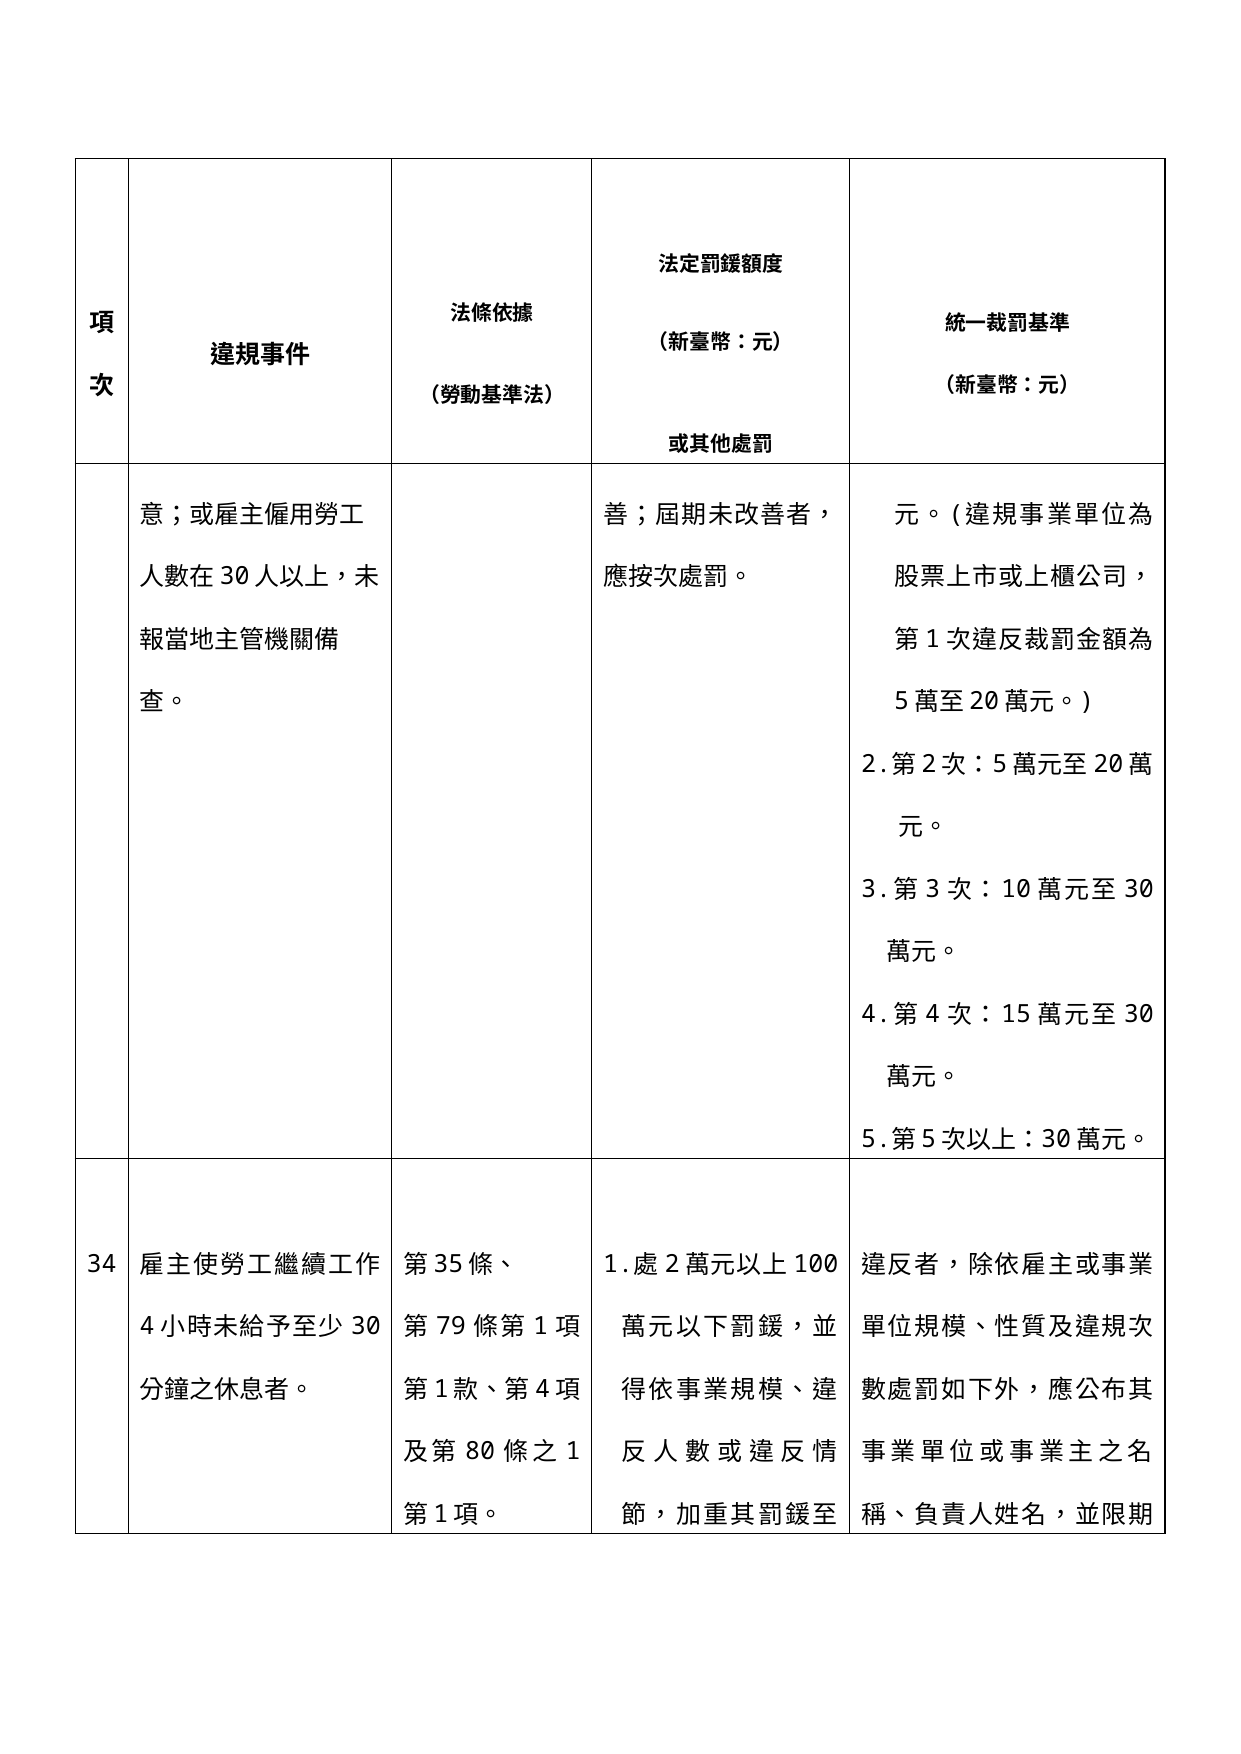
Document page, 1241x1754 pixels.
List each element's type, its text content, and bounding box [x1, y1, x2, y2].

table_cell 意；或雇主僱用勞工人數在30人以上，未報當地主管機關備查。 [129, 464, 391, 1158]
table_cell [76, 464, 128, 1158]
table_cell 第35條、 第79條第1項第1款、第4項及第80條之1第1項。 [392, 1159, 591, 1533]
table_cell [392, 464, 591, 1158]
table_cell 雇主使勞工繼續工作4小時未給予至少30分鐘之休息者。 [129, 1159, 391, 1533]
table_header 統一裁罰基準 （新臺幣：元） [850, 159, 1164, 463]
table_cell 違反者，除依雇主或事業單位規模、性質及違規次數處罰如下外，應公布其事業單位或事業主之名稱、負責人姓名，並限期 [850, 1159, 1164, 1533]
table_header 法定罰鍰額度 （新臺幣：元） 或其他處罰 [592, 159, 849, 463]
table_header 項次 [76, 159, 128, 463]
table_header 法條依據 （勞動基準法） [392, 159, 591, 463]
table_cell 1.處2萬元以上100萬元以下罰鍰，並得依事業規模、違反人數或違反情節，加重其罰鍰至 [592, 1159, 849, 1533]
table_cell 善；屆期未改善者，應按次處罰。 [592, 464, 849, 1158]
table_header 違規事件 [129, 159, 391, 463]
table_cell 34 [76, 1159, 128, 1533]
table_cell 元。(違規事業單位為股票上市或上櫃公司，第1次違反裁罰金額為5萬至20萬元。) 2.第2次：5萬元至20萬元。 3.第3次：10萬元至30萬元。 4.第4次：15萬元至30萬元。 5.第5次以上：30萬元。 [850, 464, 1164, 1158]
